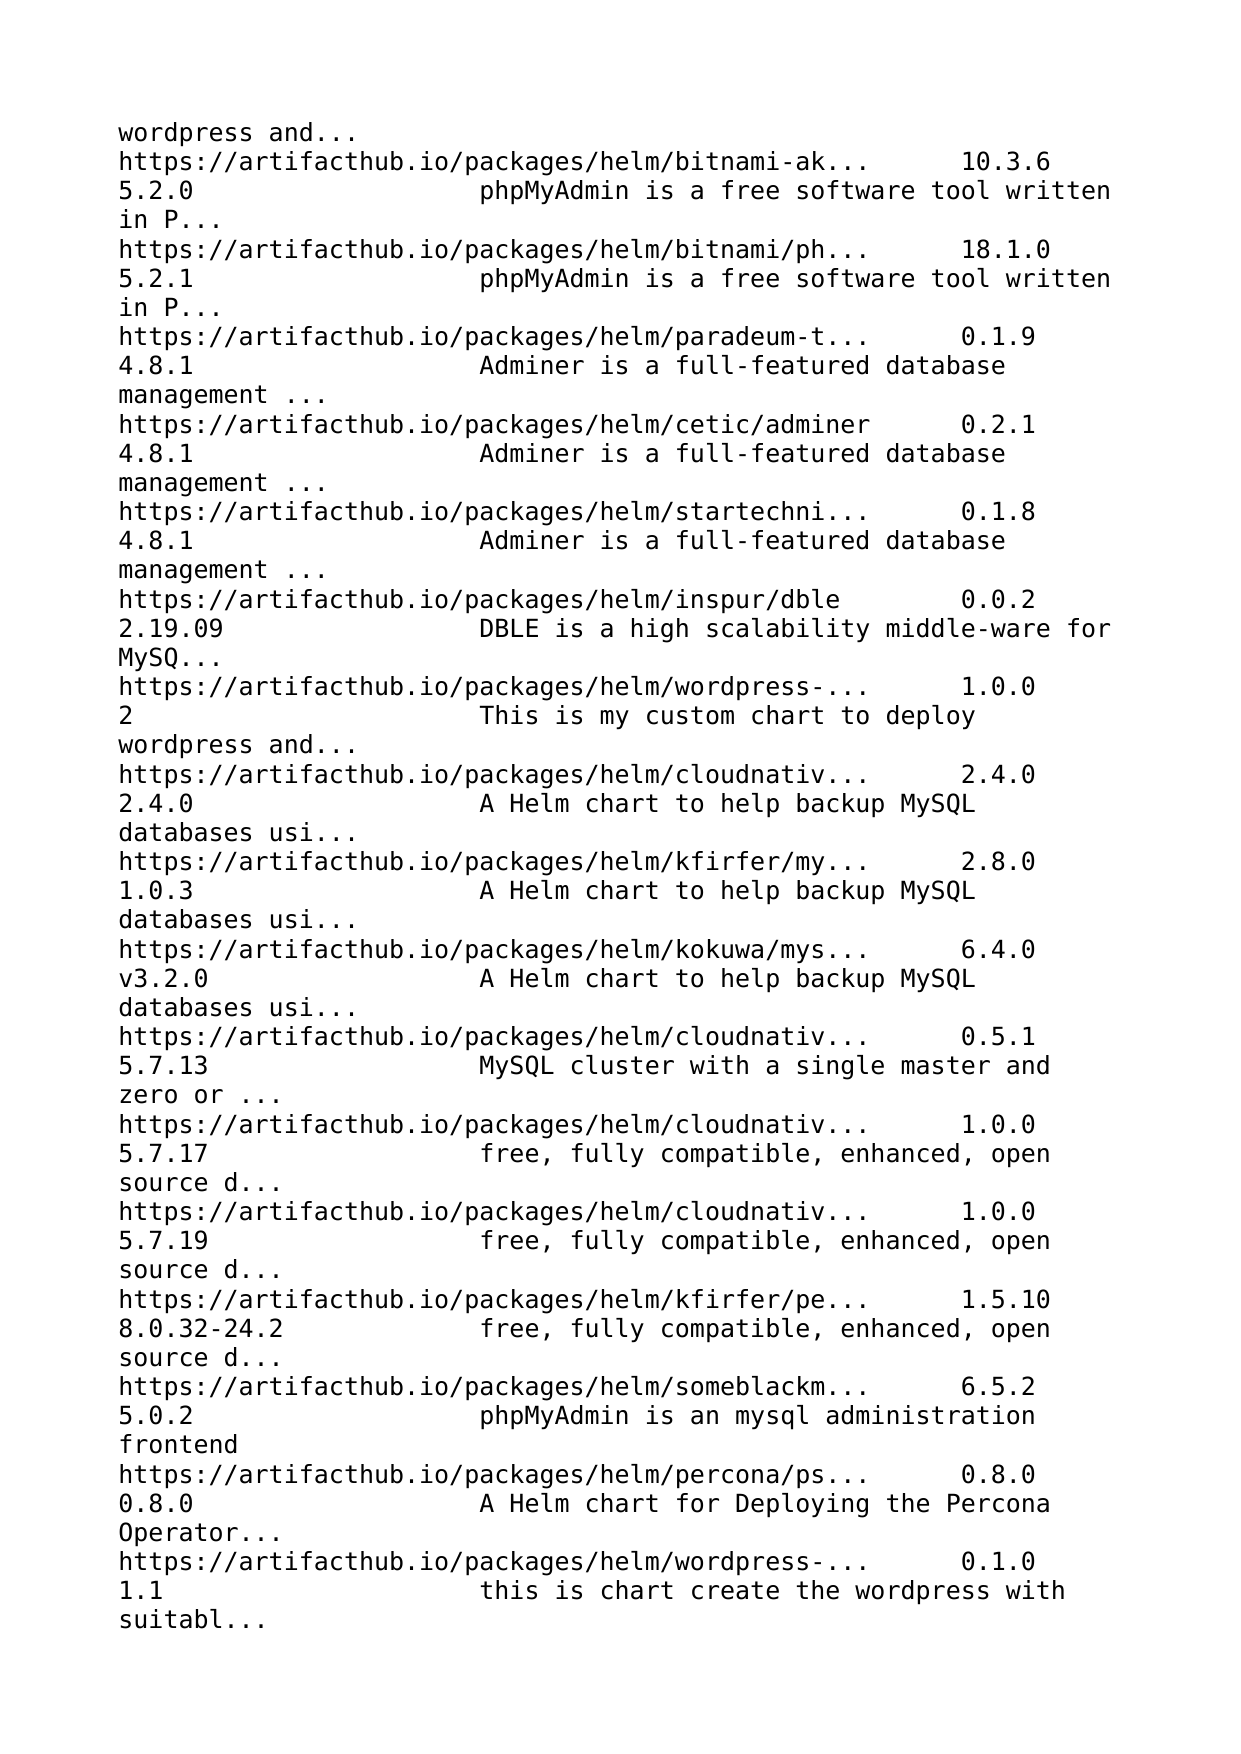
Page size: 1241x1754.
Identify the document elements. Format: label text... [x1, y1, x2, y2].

text wordpress and... https://artifacthub.io/packages/helm/bitnami-ak... 10.3.6 5.2.0 phpMyAdmin is a free software tool written in P... https://artifacthub.io/packages/helm/bitnami/ph... 18.1.0 5.2.1 phpMyAdmin is a free software tool written in P... https://artifacthub.io/packages/helm/paradeum-t... 0.1.9 4.8.1 Adminer is a full-featured database management ... https://artifacthub.io/packages/helm/cetic/adminer 0.2.1 4.8.1 Adminer is a full-featured database management ... https://artifacthub.io/packages/helm/startechni... 0.1.8 4.8.1 Adminer is a full-featured database management ... https://artifacthub.io/packages/helm/inspur/dble 0.0.2 2.19.09 DBLE is a high scalability middle-ware for MySQ... https://artifacthub.io/packages/helm/wordpress-... 1.0.0 2 This is my custom chart to deploy wordpress and... https://artifacthub.io/packages/helm/cloudnativ... 2.4.0 2.4.0 A Helm chart to help backup MySQL databases usi... https://artifacthub.io/packages/helm/kfirfer/my... 2.8.0 1.0.3 A Helm chart to help backup MySQL databases usi... https://artifacthub.io/packages/helm/kokuwa/mys... 6.4.0 v3.2.0 A Helm chart to help backup MySQL databases usi... https://artifacthub.io/packages/helm/cloudnativ... 0.5.1 5.7.13 MySQL cluster with a single master and zero or ... https://artifacthub.io/packages/helm/cloudnativ... 1.0.0 5.7.17 free, fully compatible, enhanced, open source d... https://artifacthub.io/packages/helm/cloudnativ... 1.0.0 5.7.19 free, fully compatible, enhanced, open source d... https://artifacthub.io/packages/helm/kfirfer/pe... 1.5.10 8.0.32-24.2 free, fully compatible, enhanced, open source d... https://artifacthub.io/packages/helm/someblackm... 6.5.2 5.0.2 phpMyAdmin is an mysql administration frontend https://artifacthub.io/packages/helm/percona/ps... 0.8.0 0.8.0 A Helm chart for Deploying the Percona Operator... https://artifacthub.io/packages/helm/wordpress-... 0.1.0 1.1 this is chart create the wordpress with suitabl... [118, 118, 1122, 1635]
